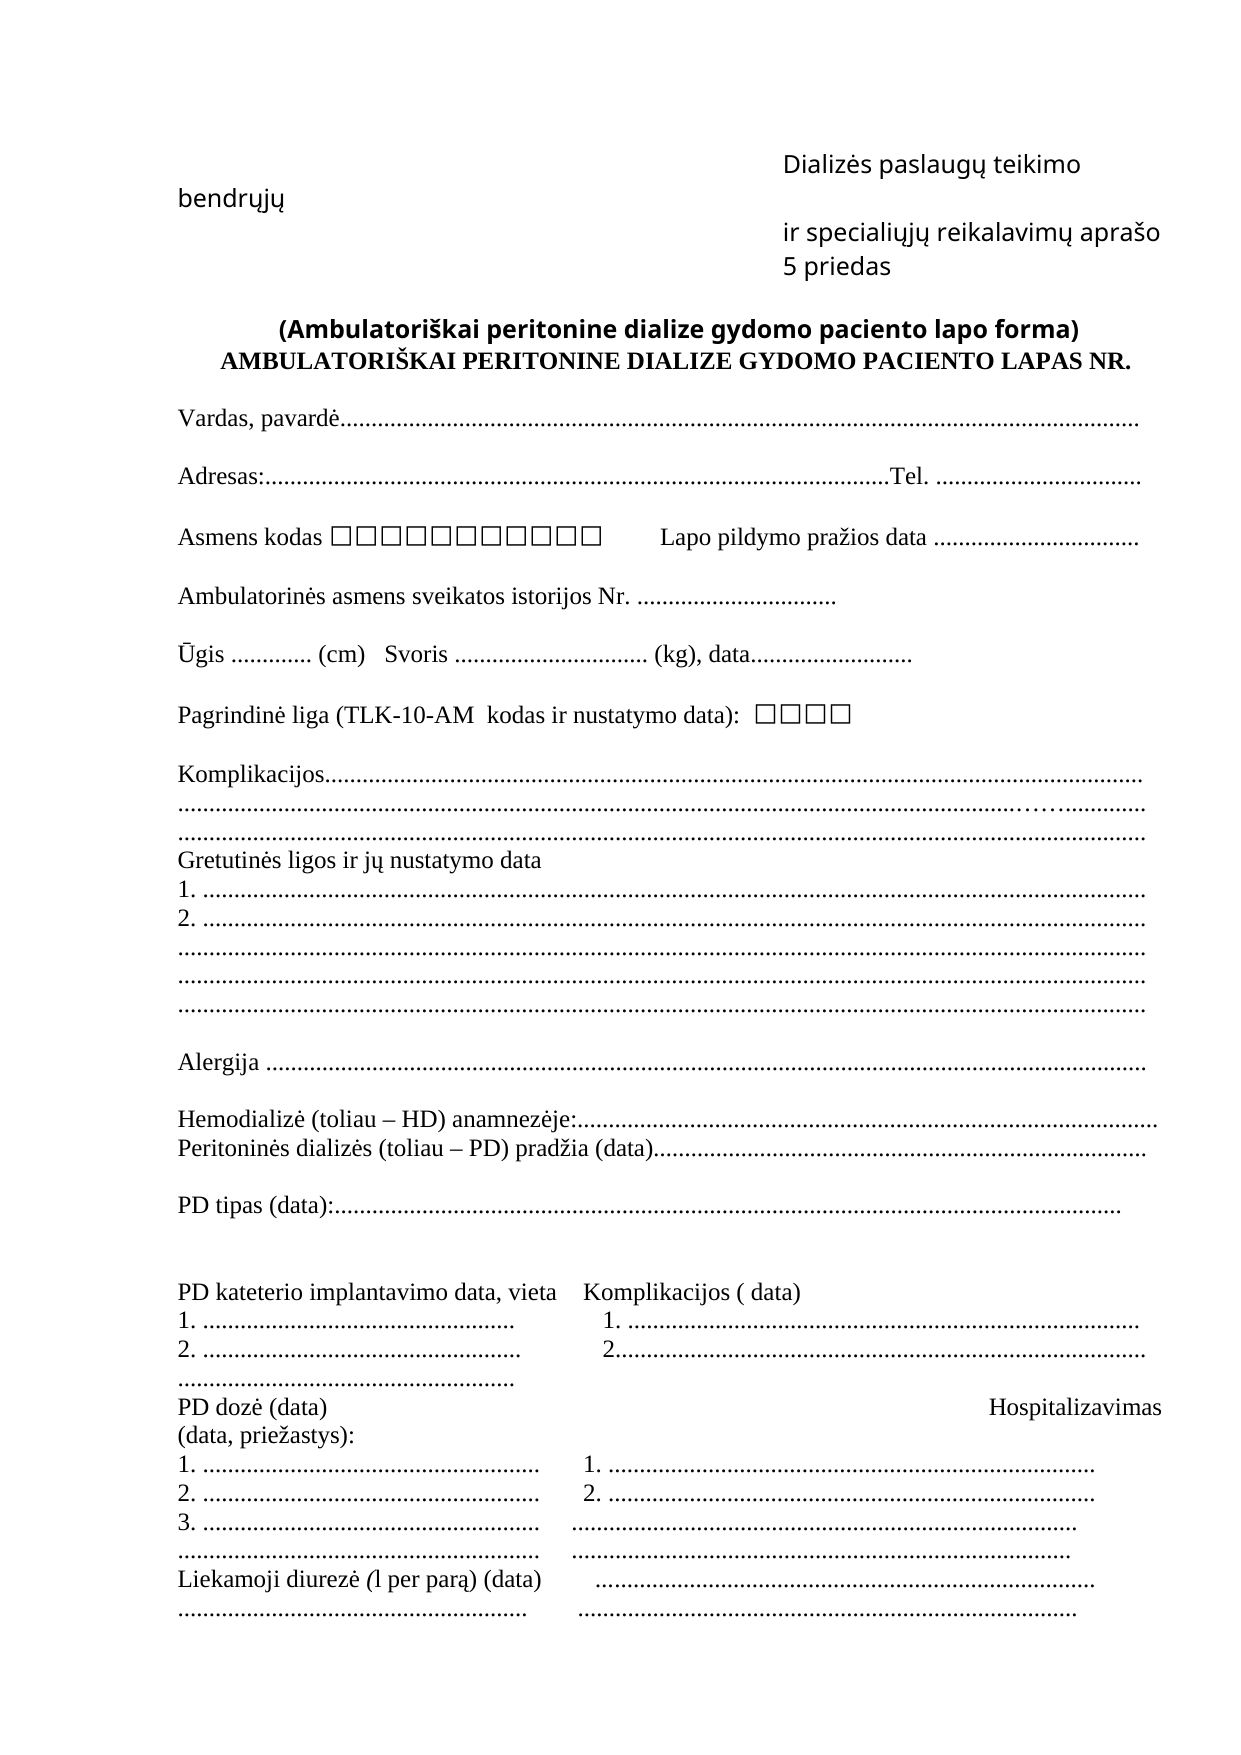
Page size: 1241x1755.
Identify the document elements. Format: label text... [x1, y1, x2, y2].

text Asmens kodas ⬜⬜⬜⬜⬜⬜⬜⬜⬜⬜⬜ Lapo pildymo pražios data ................................. [177, 518, 1181, 552]
text Alergija ............................................................................................................................................. [177, 1047, 1181, 1075]
text Vardas, pavardė................................................................................................................................ [177, 403, 1181, 461]
text 3. ...................................................... ................................................................................. [177, 1507, 1181, 1535]
text PD dozė (data) Hospitalizavimas (data, priežastys): [177, 1392, 1181, 1449]
text Liekamoji diurezė (l per parą) (data) ................................................................................ [177, 1564, 1181, 1593]
text Peritoninės dializės (toliau – PD) pradžia (data)............................................................................... [177, 1133, 1181, 1190]
text (Ambulatoriškai peritonine dialize gydomo paciento lapo forma) [177, 312, 1181, 346]
text 2. ...................................................... 2. .............................................................................. [177, 1478, 1181, 1507]
text .......................................................... ................................................................................ [177, 1535, 1181, 1564]
text ........................................................................................................................................................... [177, 932, 1181, 960]
text AMBULATORIŠKAI PERITONINE DIALIZE GYDOMO PACIENTO LAPAS NR. [177, 346, 1181, 375]
text Adresas:....................................................................................................Tel. ................................. [177, 461, 1181, 490]
text ir specialiųjų reikalavimų aprašo [177, 215, 1181, 249]
text 1. .................................................. 1. .................................................................................. [177, 1305, 1181, 1334]
text Gretutinės ligos ir jų nustatymo data [177, 845, 1181, 874]
text Ūgis ............. (cm) Svoris ............................... (kg), data.......................... [177, 639, 1181, 667]
text ........................................................................................................................................................... [177, 817, 1181, 845]
text 2. ................................................... 2..................................................................................... [177, 1334, 1181, 1363]
text ........................................................................................................................................................... [177, 960, 1181, 989]
text 1. ....................................................................................................................................................... [177, 874, 1181, 903]
text 1. ...................................................... 1. .............................................................................. [177, 1449, 1181, 1478]
text 2. ....................................................................................................................................................... [177, 903, 1181, 932]
text ......................................................................................................................................……............. [177, 788, 1181, 817]
text PD tipas (data):.............................................................................................................................. [177, 1190, 1181, 1219]
text ........................................................................................................................................................... [177, 989, 1181, 1018]
text 5 priedas [177, 249, 1181, 283]
text Dializės paslaugų teikimo bendrųjų [177, 147, 1181, 215]
text Ambulatorinės asmens sveikatos istorijos Nr. ................................ [177, 581, 1181, 610]
text ...................................................... [177, 1363, 1181, 1392]
text PD kateterio implantavimo data, vieta Komplikacijos ( data) [177, 1277, 1181, 1305]
text ........................................................ ................................................................................ [177, 1593, 1181, 1622]
text Pagrindinė liga (TLK-10-AM kodas ir nustatymo data): ⬜⬜⬜⬜ [177, 696, 1181, 730]
text Hemodializė (toliau – HD) anamnezėje:............................................................................................. [177, 1104, 1181, 1133]
text Komplikacijos................................................................................................................................... [177, 759, 1181, 788]
